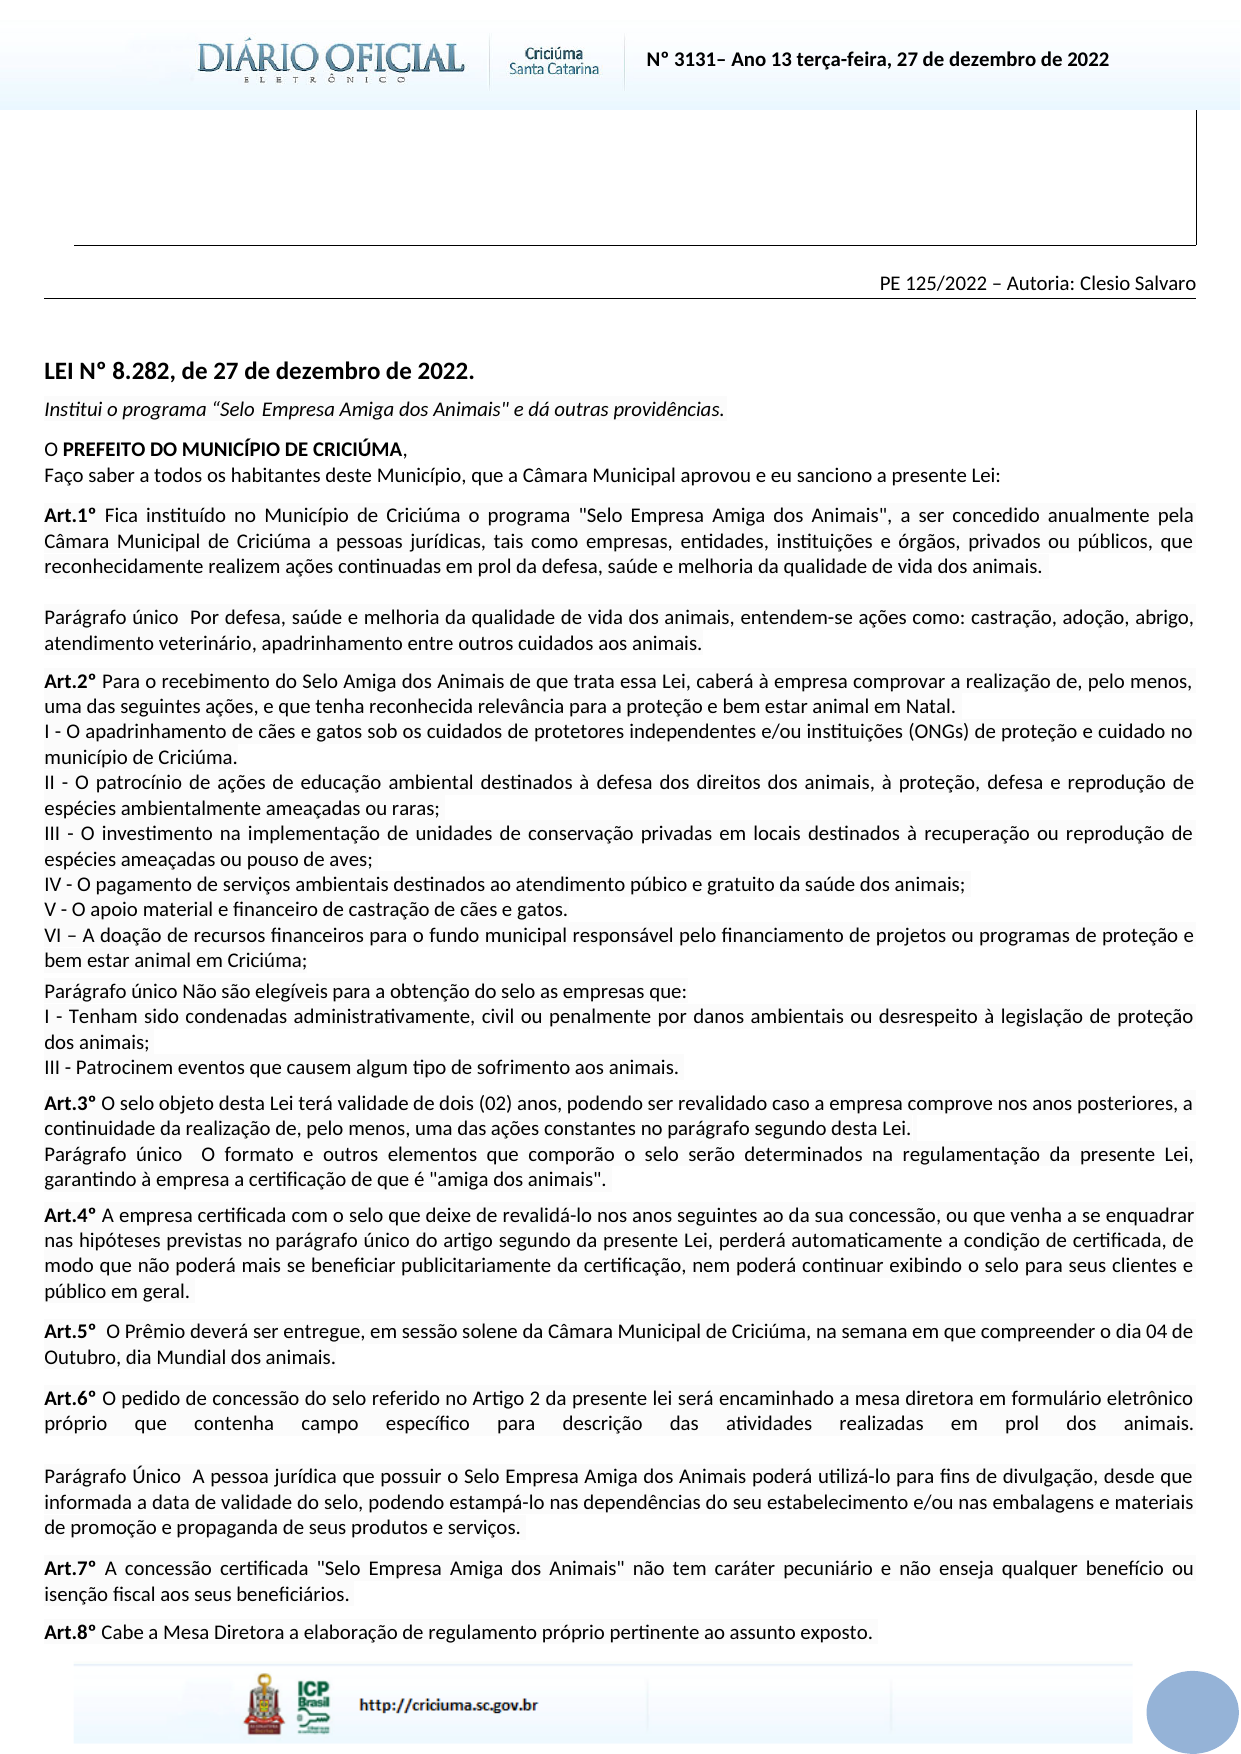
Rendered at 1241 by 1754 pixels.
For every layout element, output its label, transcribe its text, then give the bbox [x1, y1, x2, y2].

text Institui o programa “Selo Empresa Amiga dos Animais" e dá outras providências. [44, 396, 1196, 421]
text III - O investimento na implementação de unidades de conservação privadas em locais destinados à recuperação ou reprodução de espécies ameaçadas ou pouso de aves; [44, 820, 1196, 871]
text Art.8º Cabe a Mesa Diretora a elaboração de regulamento próprio pertinente ao assunto exposto. [44, 1619, 1196, 1644]
text Parágrafo único O formato e outros elementos que comporão o selo serão determinados na regulamentação da presente Lei, garantindo à empresa a certificação de que é "amiga dos animais". [44, 1141, 1196, 1192]
text Art.1º Fica instituído no Município de Criciúma o programa "Selo Empresa Amiga dos Animais", a ser concedido anualmente pela Câmara Municipal de Criciúma a pessoas jurídicas, tais como empresas, entidades, instituições e órgãos, privados ou públicos, que reconhecidamente realizem ações continuadas em prol da defesa, saúde e melhoria da qualidade de vida dos animais. [44, 503, 1196, 579]
text Art.7º A concessão certificada "Selo Empresa Amiga dos Animais" não tem caráter pecuniário e não enseja qualquer benefício ou isenção fiscal aos seus beneficiários. [44, 1555, 1196, 1606]
text Art.5º O Prêmio deverá ser entregue, em sessão solene da Câmara Municipal de Criciúma, na semana em que compreender o dia 04 de Outubro, dia Mundial dos animais. [44, 1319, 1196, 1369]
text I - O apadrinhamento de cães e gatos sob os cuidados de protetores independentes e/ou instituições (ONGs) de proteção e cuidado no município de Criciúma. [44, 719, 1196, 769]
text III - Patrocinem eventos que causem algum tipo de sofrimento aos animais. [44, 1054, 1196, 1080]
text Parágrafo único Não são elegíveis para a obtenção do selo as empresas que: [44, 978, 1196, 1003]
text PE 125/2022 – Autoria: Clesio Salvaro [44, 271, 1196, 298]
text I - Tenham sido condenadas administrativamente, civil ou penalmente por danos ambientais ou desrespeito à legislação de proteção dos animais; [44, 1003, 1196, 1054]
text Faço saber a todos os habitantes deste Município, que a Câmara Municipal aprovou e eu sanciono a presente Lei: [44, 462, 1196, 487]
text O PREFEITO DO MUNICÍPIO DE CRICIÚMA, [44, 437, 1196, 462]
text II - O patrocínio de ações de educação ambiental destinados à defesa dos direitos dos animais, à proteção, defesa e reprodução de espécies ambientalmente ameaçadas ou raras; [44, 769, 1196, 820]
text Parágrafo único Por defesa, saúde e melhoria da qualidade de vida dos animais, entendem-se ações como: castração, adoção, abrigo, atendimento veterinário, apadrinhamento entre outros cuidados aos animais. [44, 604, 1196, 655]
text Parágrafo Único A pessoa jurídica que possuir o Selo Empresa Amiga dos Animais poderá utilizá-lo para fins de divulgação, desde que informada a data de validade do selo, podendo estampá-lo nas dependências do seu estabelecimento e/ou nas embalagens e materiais de promoção e propaganda de seus produtos e serviços. [44, 1464, 1196, 1540]
text VI – A doação de recursos financeiros para o fundo municipal responsável pelo financiamento de projetos ou programas de proteção e bem estar animal em Criciúma; [44, 922, 1196, 973]
text Art.2º Para o recebimento do Selo Amiga dos Animais de que trata essa Lei, caberá à empresa comprovar a realização de, pelo menos, uma das seguintes ações, e que tenha reconhecida relevância para a proteção e bem estar animal em Natal. [44, 668, 1196, 719]
text IV - O pagamento de serviços ambientais destinados ao atendimento púbico e gratuito da saúde dos animais; [44, 871, 1196, 897]
text Art.4º A empresa certificada com o selo que deixe de revalidá-lo nos anos seguintes ao da sua concessão, ou que venha a se enquadrar nas hipóteses previstas no parágrafo único do artigo segundo da presente Lei, perderá automaticamente a condição de certificada, de modo que não poderá mais se beneficiar publicitariamente da certificação, nem poderá continuar exibindo o selo para seus clientes e público em geral. [44, 1202, 1196, 1303]
text LEI Nº 8.282, de 27 de dezembro de 2022. [44, 355, 1196, 386]
text V - O apoio material e financeiro de castração de cães e gatos. [44, 897, 1196, 922]
text Art.6º O pedido de concessão do selo referido no Artigo 2 da presente lei será encaminhado a mesa diretora em formulário eletrônico próprio que contenha campo específico para descrição das atividades realizadas em prol dos animais. [44, 1385, 1196, 1464]
text Art.3º O selo objeto desta Lei terá validade de dois (02) anos, podendo ser revalidado caso a empresa comprove nos anos posteriores, a continuidade da realização de, pelo menos, uma das ações constantes no parágrafo segundo desta Lei. [44, 1090, 1196, 1141]
